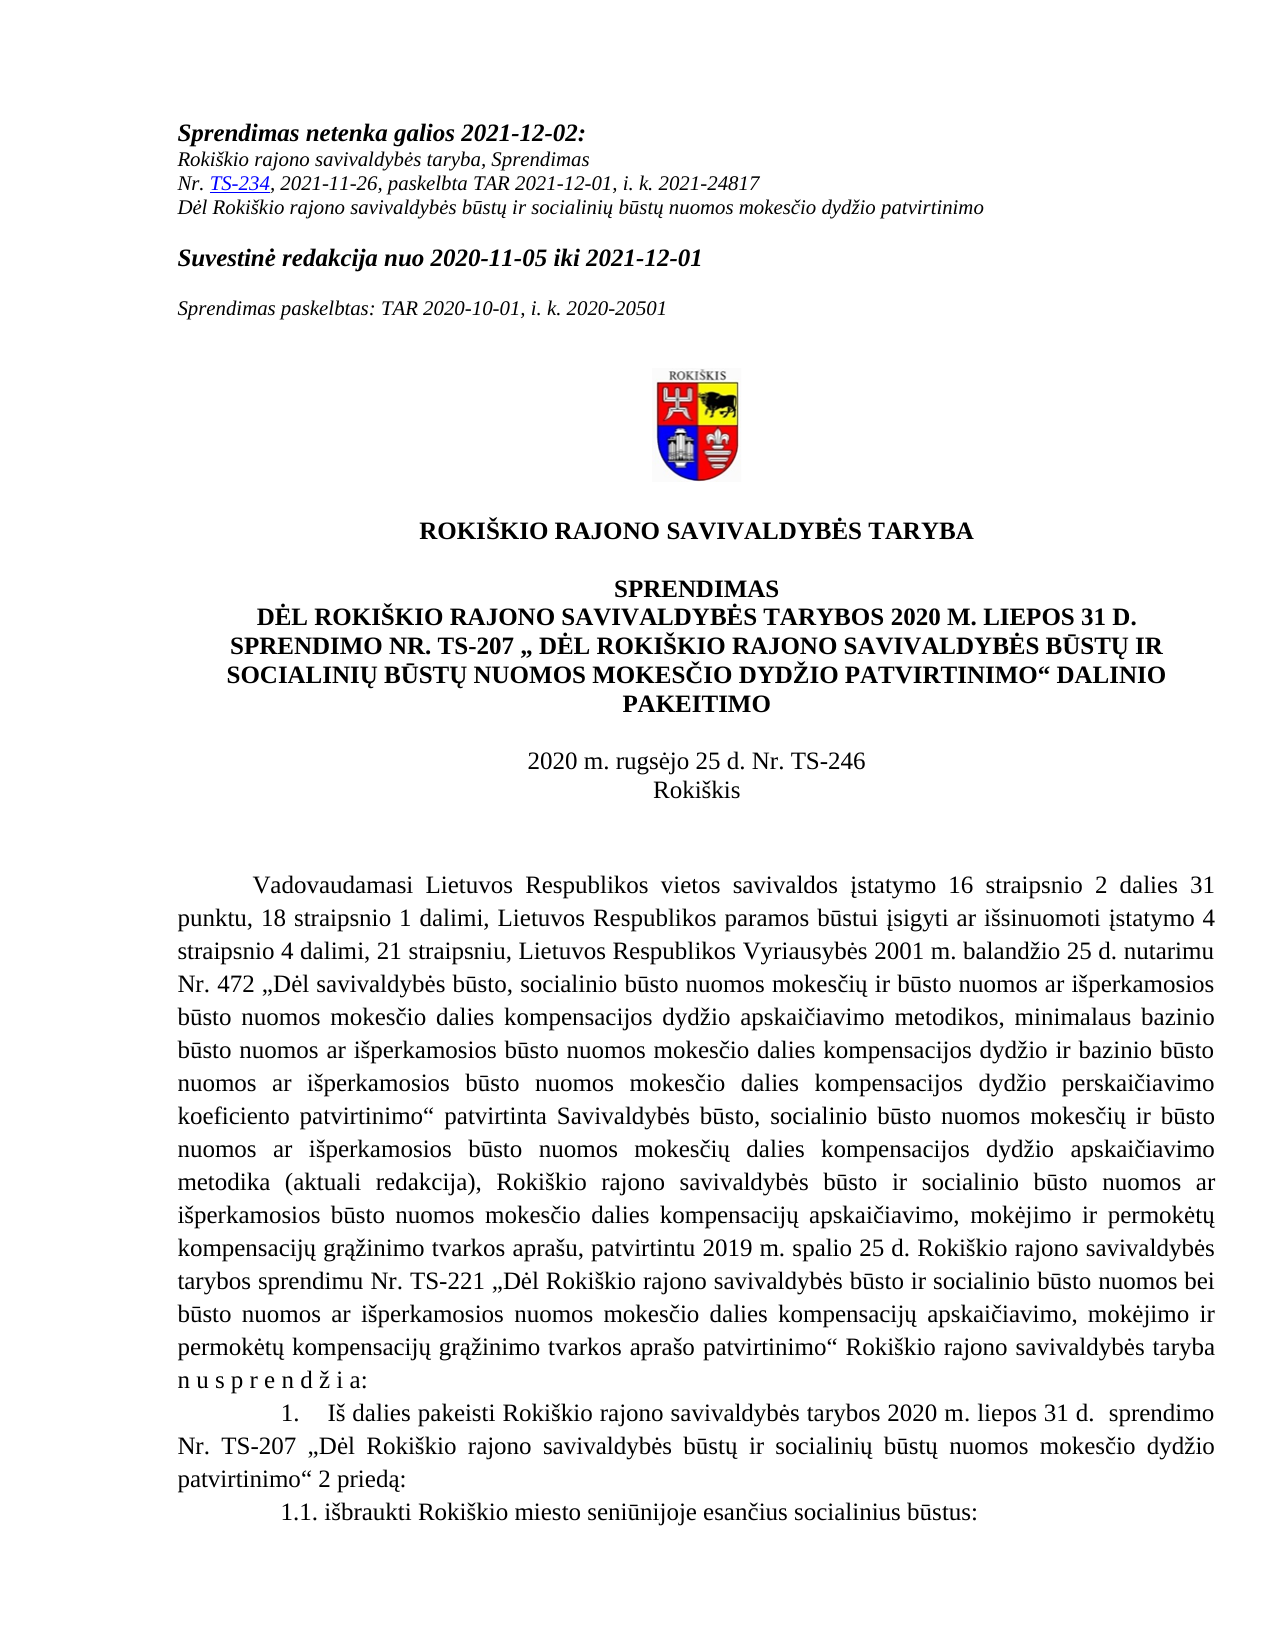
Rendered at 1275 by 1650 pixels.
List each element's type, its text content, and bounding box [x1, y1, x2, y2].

text DĖL ROKIŠKIO RAJONO SAVIVALDYBĖS TARYBOS 2020 M. LIEPOS 31 D. SPRENDIMO NR. TS-207 „ DĖL ROKIŠKIO RAJONO SAVIVALDYBĖS BŪSTŲ IR SOCIALINIŲ BŪSTŲ NUOMOS MOKESČIO DYDŽIO PATVIRTINIMO“ DALINIO PAKEITIMO [177, 602, 1216, 717]
text Nr. TS-234, 2021-11-26, paskelbta TAR 2021-12-01, i. k. 2021-24817 [177, 171, 1216, 195]
text 1. Iš dalies pakeisti Rokiškio rajono savivaldybės tarybos 2020 m. liepos 31 d. sprendimo Nr. TS-207 „Dėl Rokiškio rajono savivaldybės būstų ir socialinių būstų nuomos mokesčio dydžio patvirtinimo“ 2 priedą: [177, 1398, 1216, 1493]
text Vadovaudamasi Lietuvos Respublikos vietos savivaldos įstatymo 16 straipsnio 2 dalies 31 punktu, 18 straipsnio 1 dalimi, Lietuvos Respublikos paramos būstui įsigyti ar išsinuomoti įstatymo 4 straipsnio 4 dalimi, 21 straipsniu, Lietuvos Respublikos Vyriausybės 2001 m. balandžio 25 d. nutarimu Nr. 472 „Dėl savivaldybės būsto, socialinio būsto nuomos mokesčių ir būsto nuomos ar išperkamosios būsto nuomos mokesčio dalies kompensacijos dydžio apskaičiavimo metodikos, minimalaus bazinio būsto nuomos ar išperkamosios būsto nuomos mokesčio dalies kompensacijos dydžio ir bazinio būsto nuomos ar išperkamosios būsto nuomos mokesčio dalies kompensacijos dydžio perskaičiavimo koeficiento patvirtinimo“ patvirtinta Savivaldybės būsto, socialinio būsto nuomos mokesčių ir būsto nuomos ar išperkamosios būsto nuomos mokesčių dalies kompensacijos dydžio apskaičiavimo metodika (aktuali redakcija), Rokiškio rajono savivaldybės būsto ir socialinio būsto nuomos ar išperkamosios būsto nuomos mokesčio dalies kompensacijų apskaičiavimo, mokėjimo ir permokėtų kompensacijų grąžinimo tvarkos aprašu, patvirtintu 2019 m. spalio 25 d. Rokiškio rajono savivaldybės tarybos sprendimu Nr. TS-221 „Dėl Rokiškio rajono savivaldybės būsto ir socialinio būsto nuomos bei būsto nuomos ar išperkamosios nuomos mokesčio dalies kompensacijų apskaičiavimo, mokėjimo ir permokėtų kompensacijų grąžinimo tvarkos aprašo patvirtinimo“ Rokiškio rajono savivaldybės taryba n u s p r e n d ž i a: [177, 870, 1216, 1394]
text ROKIŠKIO RAJONO SAVIVALDYBĖS TARYBA [177, 516, 1216, 545]
text Sprendimas paskelbtas: TAR 2020-10-01, i. k. 2020-20501 [177, 296, 1216, 320]
text Rokiškio rajono savivaldybės taryba, Sprendimas [177, 147, 1216, 171]
text Rokiškis [177, 775, 1216, 804]
text 2020 m. rugsėjo 25 d. Nr. TS-246 [177, 746, 1216, 775]
text 1.1. išbraukti Rokiškio miesto seniūnijoje esančius socialinius būstus: [280, 1497, 1216, 1526]
text Suvestinė redakcija nuo 2020-11-05 iki 2021-12-01 [177, 243, 1216, 272]
text Dėl Rokiškio rajono savivaldybės būstų ir socialinių būstų nuomos mokesčio dydžio patvirtinimo [177, 195, 1216, 219]
text SPRENDIMAS [177, 574, 1216, 602]
text Sprendimas netenka galios 2021-12-02: [177, 118, 1216, 147]
